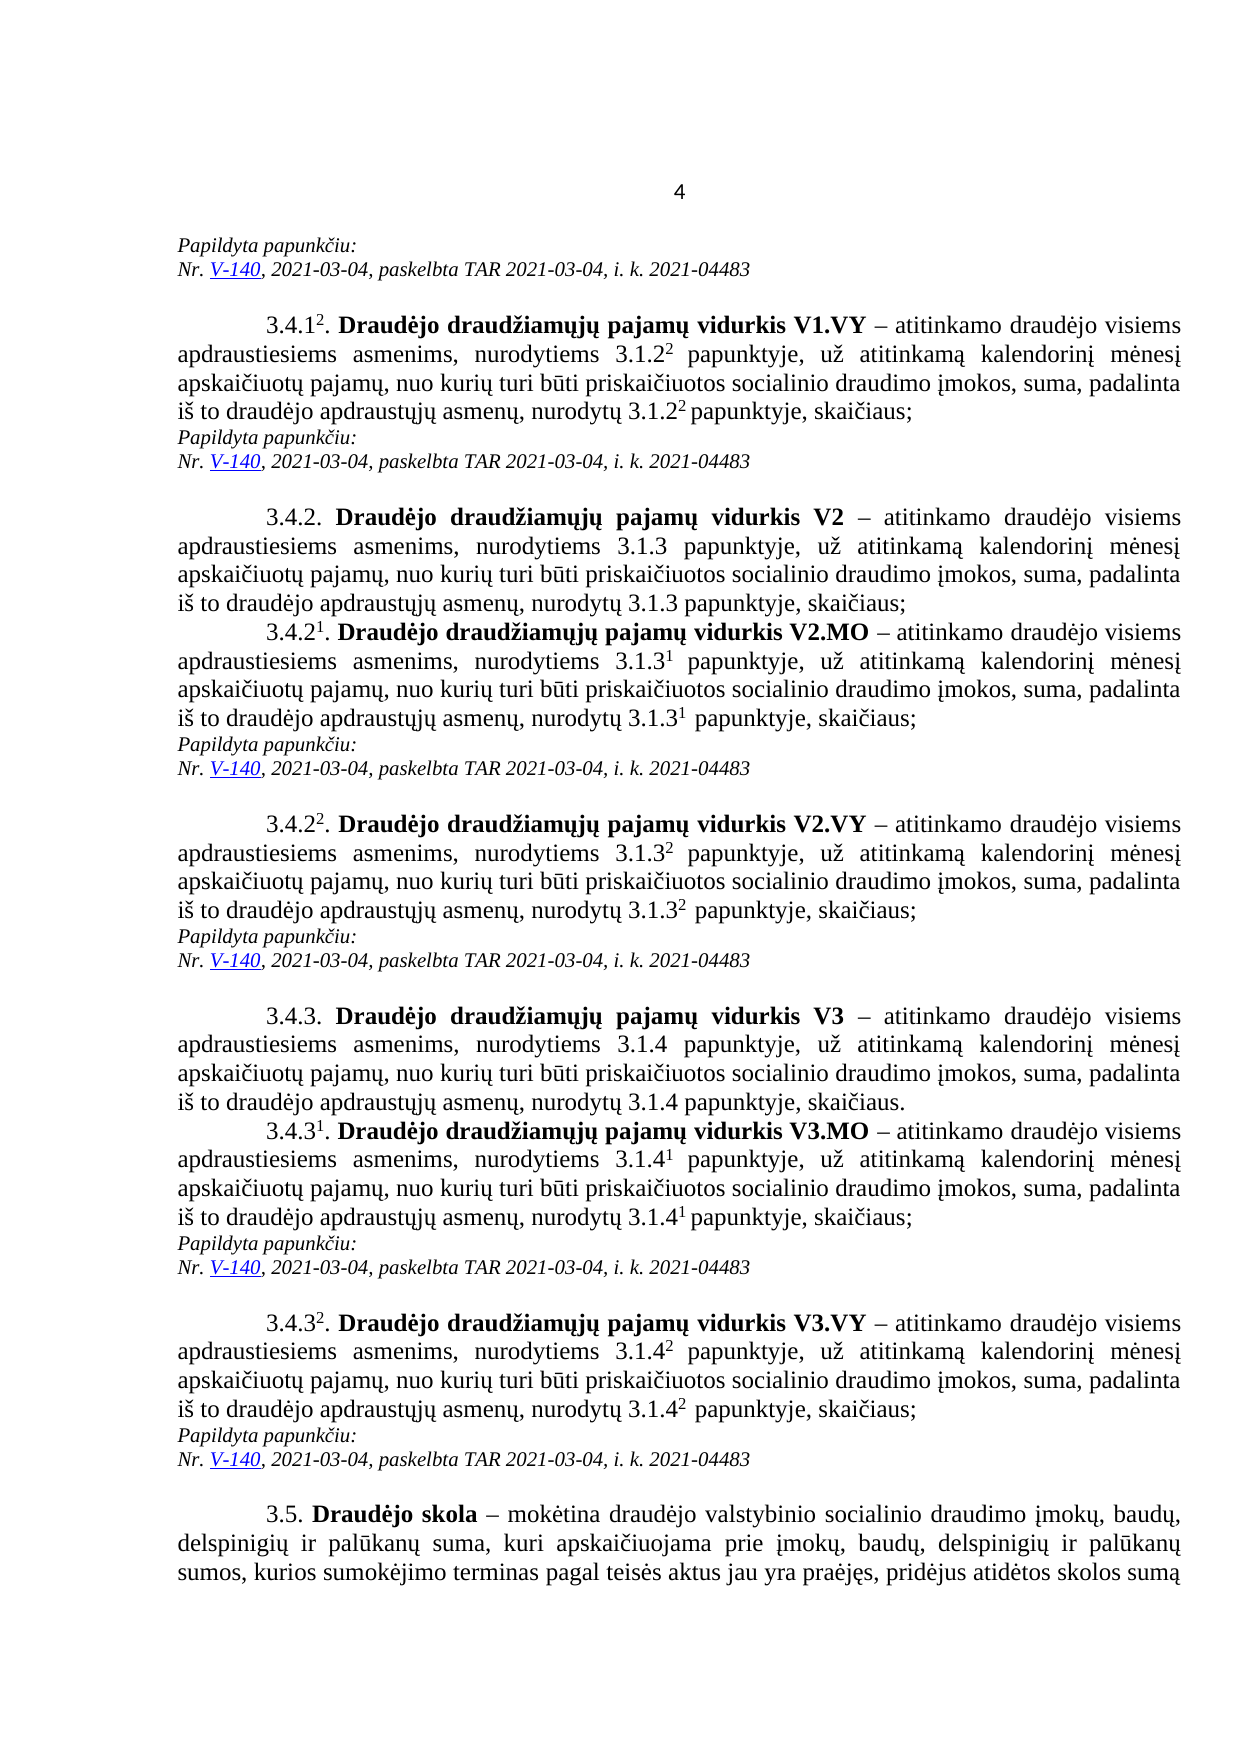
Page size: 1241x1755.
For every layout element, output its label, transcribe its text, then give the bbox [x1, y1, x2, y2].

text Papildyta papunkčiu: [177, 425, 1181, 449]
text Nr. V-140, 2021-03-04, paskelbta TAR 2021-03-04, i. k. 2021-04483 [177, 756, 1181, 780]
text 3.4.21. Draudėjo draudžiamųjų pajamų vidurkis V2.MO – atitinkamo draudėjo visiems apdraustiesiems asmenims, nurodytiems 3.1.31 papunktyje, už atitinkamą kalendorinį mėnesį apskaičiuotų pajamų, nuo kurių turi būti priskaičiuotos socialinio draudimo įmokos, suma, padalinta iš to draudėjo apdraustųjų asmenų, nurodytų 3.1.31 papunktyje, skaičiaus; [177, 617, 1181, 732]
text Nr. V-140, 2021-03-04, paskelbta TAR 2021-03-04, i. k. 2021-04483 [177, 449, 1181, 473]
text Papildyta papunkčiu: [177, 924, 1181, 948]
text Papildyta papunkčiu: [177, 732, 1181, 756]
text Nr. V-140, 2021-03-04, paskelbta TAR 2021-03-04, i. k. 2021-04483 [177, 257, 1181, 281]
text 3.4.3. Draudėjo draudžiamųjų pajamų vidurkis V3 – atitinkamo draudėjo visiems apdraustiesiems asmenims, nurodytiems 3.1.4 papunktyje, už atitinkamą kalendorinį mėnesį apskaičiuotų pajamų, nuo kurių turi būti priskaičiuotos socialinio draudimo įmokos, suma, padalinta iš to draudėjo apdraustųjų asmenų, nurodytų 3.1.4 papunktyje, skaičiaus. [177, 1001, 1181, 1116]
text 3.4.12. Draudėjo draudžiamųjų pajamų vidurkis V1.VY – atitinkamo draudėjo visiems apdraustiesiems asmenims, nurodytiems 3.1.22 papunktyje, už atitinkamą kalendorinį mėnesį apskaičiuotų pajamų, nuo kurių turi būti priskaičiuotos socialinio draudimo įmokos, suma, padalinta iš to draudėjo apdraustųjų asmenų, nurodytų 3.1.22 papunktyje, skaičiaus; [177, 310, 1181, 425]
text 3.4.2. Draudėjo draudžiamųjų pajamų vidurkis V2 – atitinkamo draudėjo visiems apdraustiesiems asmenims, nurodytiems 3.1.3 papunktyje, už atitinkamą kalendorinį mėnesį apskaičiuotų pajamų, nuo kurių turi būti priskaičiuotos socialinio draudimo įmokos, suma, padalinta iš to draudėjo apdraustųjų asmenų, nurodytų 3.1.3 papunktyje, skaičiaus; [177, 502, 1181, 617]
text Papildyta papunkčiu: [177, 1423, 1181, 1447]
text 3.5. Draudėjo skola – mokėtina draudėjo valstybinio socialinio draudimo įmokų, baudų, delspinigių ir palūkanų suma, kuri apskaičiuojama prie įmokų, baudų, delspinigių ir palūkanų sumos, kurios sumokėjimo terminas pagal teisės aktus jau yra praėjęs, pridėjus atidėtos skolos sumą [177, 1499, 1181, 1586]
text Papildyta papunkčiu: [177, 1231, 1181, 1255]
text Papildyta papunkčiu: [177, 233, 1181, 257]
text Nr. V-140, 2021-03-04, paskelbta TAR 2021-03-04, i. k. 2021-04483 [177, 1447, 1181, 1471]
text 3.4.22. Draudėjo draudžiamųjų pajamų vidurkis V2.VY – atitinkamo draudėjo visiems apdraustiesiems asmenims, nurodytiems 3.1.32 papunktyje, už atitinkamą kalendorinį mėnesį apskaičiuotų pajamų, nuo kurių turi būti priskaičiuotos socialinio draudimo įmokos, suma, padalinta iš to draudėjo apdraustųjų asmenų, nurodytų 3.1.32 papunktyje, skaičiaus; [177, 809, 1181, 924]
text Nr. V-140, 2021-03-04, paskelbta TAR 2021-03-04, i. k. 2021-04483 [177, 1255, 1181, 1279]
text Nr. V-140, 2021-03-04, paskelbta TAR 2021-03-04, i. k. 2021-04483 [177, 948, 1181, 972]
text 3.4.31. Draudėjo draudžiamųjų pajamų vidurkis V3.MO – atitinkamo draudėjo visiems apdraustiesiems asmenims, nurodytiems 3.1.41 papunktyje, už atitinkamą kalendorinį mėnesį apskaičiuotų pajamų, nuo kurių turi būti priskaičiuotos socialinio draudimo įmokos, suma, padalinta iš to draudėjo apdraustųjų asmenų, nurodytų 3.1.41 papunktyje, skaičiaus; [177, 1116, 1181, 1231]
text 3.4.32. Draudėjo draudžiamųjų pajamų vidurkis V3.VY – atitinkamo draudėjo visiems apdraustiesiems asmenims, nurodytiems 3.1.42 papunktyje, už atitinkamą kalendorinį mėnesį apskaičiuotų pajamų, nuo kurių turi būti priskaičiuotos socialinio draudimo įmokos, suma, padalinta iš to draudėjo apdraustųjų asmenų, nurodytų 3.1.42 papunktyje, skaičiaus; [177, 1308, 1181, 1423]
